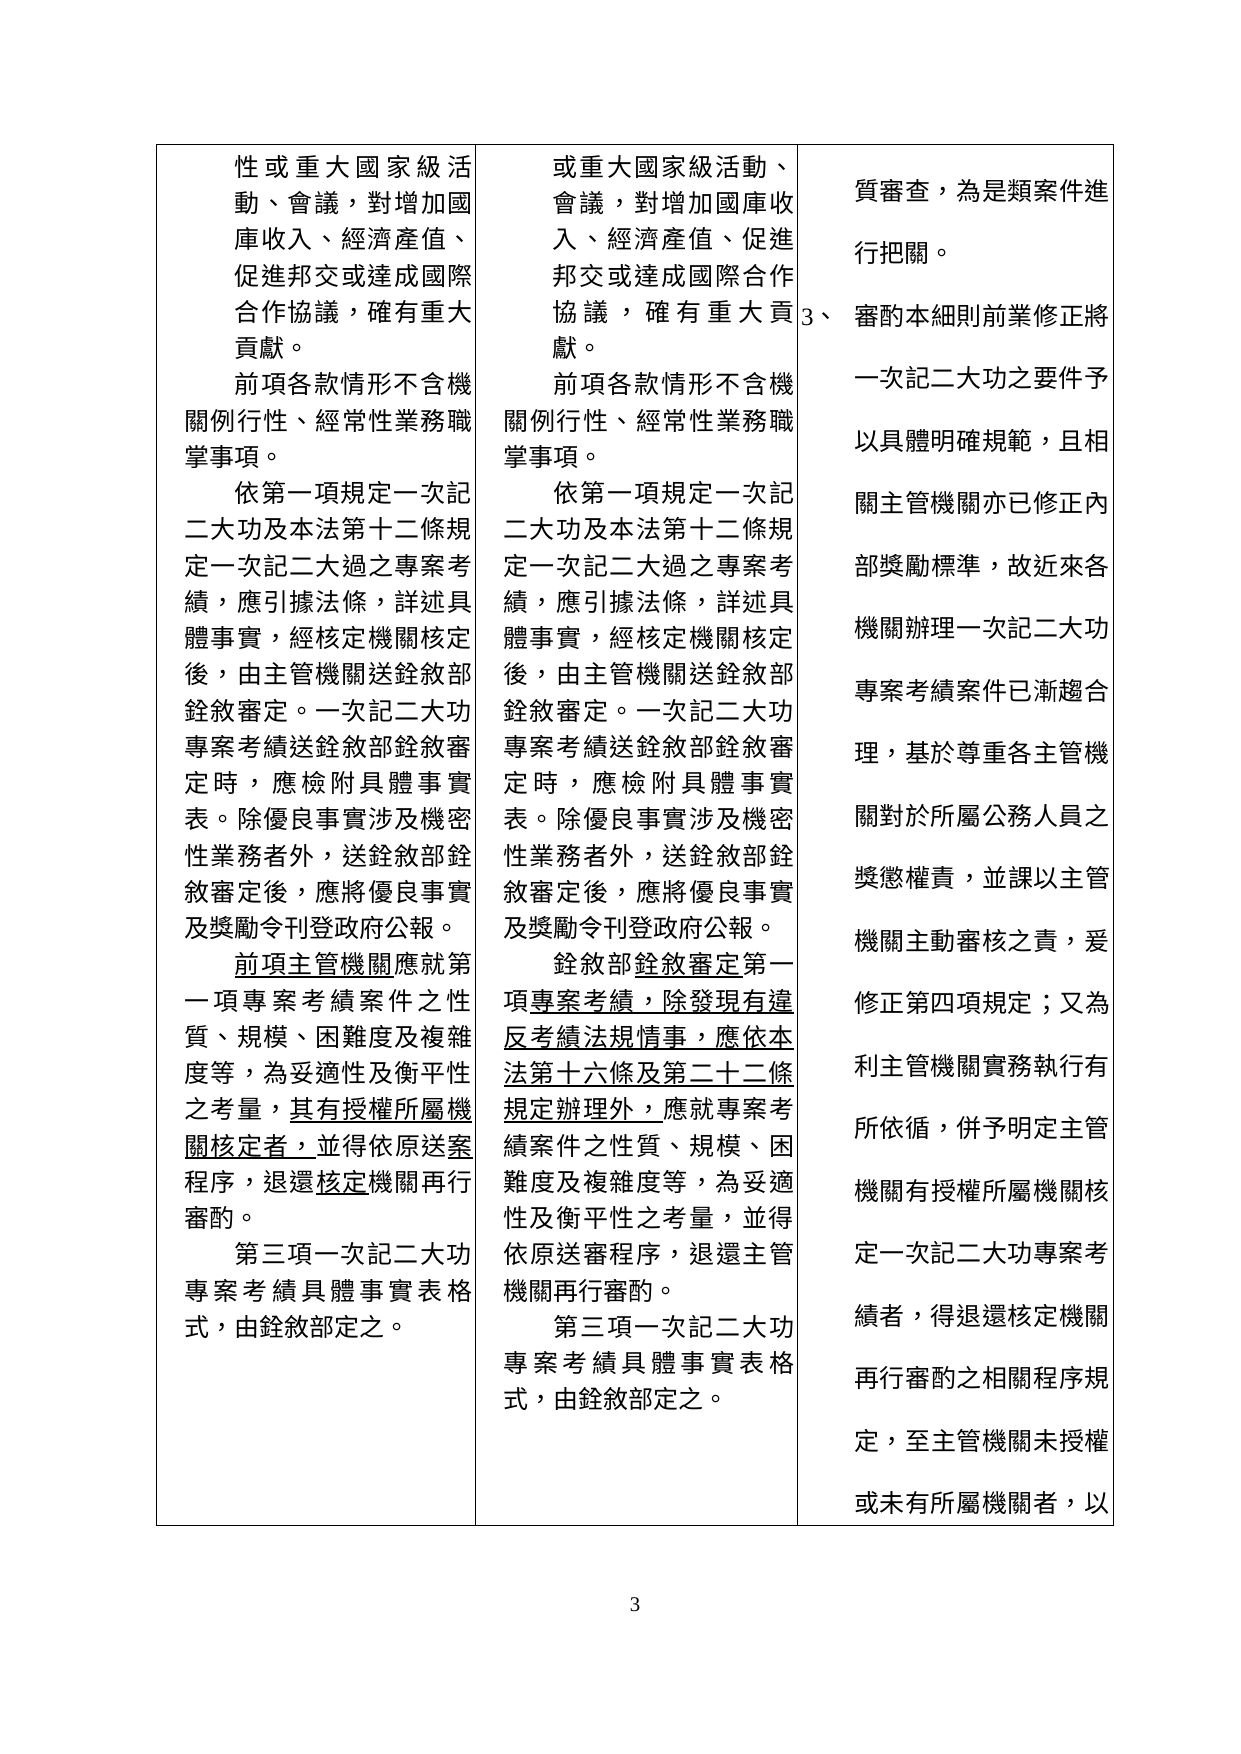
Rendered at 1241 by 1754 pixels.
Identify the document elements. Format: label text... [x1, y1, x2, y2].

table_cell 質審查，為是類案件進行把關。 審酌本細則前業修正將一次記二大功之要件予以具體明確規範，且相關主管機關亦已修正內部獎勵標準，故近來各機關辦理一次記二大功專案考績案件已漸趨合理，基於尊重各主管機關對於所屬公務人員之獎懲權責，並課以主管機關主動審核之責，爰修正第四項規定；又為利主管機關實務執行有所依循，併予明定主管機關有授權所屬機關核定一次記二大功專案考績者，得退還核定機關再行審酌之相關程序規定，至主管機關未授權或未有所屬機關者，以 [798, 145, 1113, 1525]
table_cell 第十四條 本法第十二條第一項第二款所稱專案考績一次記二大功，以有下列情形之一且為主要貢獻者為限： 針對時弊，研擬改進措施，經主管機關採行確有重大成效。 對主辦業務，建立完善制度或提出重大革新具體方案，經主管機關採行確有顯著成效。 察舉嚴重不法事件，對維護國家安全、社會秩序或澄清吏治，確有卓越貢獻。 適時消弭重大意外事件或變故之發生，或就已發生重大意外事件或變故措置得宜，能予有效控制，對維護生命、財產或減少損害，確有重大貢獻。 遇重大事件，不為利誘，不為勢劫，而秉持立場，為國家或機關增進榮譽，有具體事實。 在工作中發明、創造，為國家取得重大經濟效益或增進社會重大公益，且未獲得相對報酬或獎金。 舉辦或參與大型國際性或重大國家級活動、會議，對增加國庫收入、經濟產值、促進邦交或達成國際合作協議，確有重大貢獻。 前項各款情形不含機關例行性、經常性業務職掌事項。 依第一項規定一次記二大功及本法第十二條規定一次記二大過之專案考績，應引據法條，詳述具體事實，經核定機關核定後，由主管機關送銓敘部銓敘審定。一次記二大功專案考績送銓敘部銓敘審定時，應檢附具體事實表。除優良事實涉及機密性業務者外，送銓敘部銓敘審定後，應將優良事實及獎勵令刊登政府公報。 前項主管機關應就第一項專案考績案件之性質、規模、困難度及複雜度等，為妥適性及衡平性之考量，其有授權所屬機關核定者，並得依原送案程序，退還核定機關再行審酌。 第三項一次記二大功專案考績具體事實表格式，由銓敘部定之。 [157, 145, 475, 1525]
table_cell 第十四條 本法第十二條第一項第二款所稱專案考績一次記二大功，以有下列情形之一且為主要貢獻者為限： 針對時弊，研擬改進措施，經主管機關採行確有重大成效。 對主辦業務，建立完善制度或提出重大革新具體方案，經主管機關採行確有顯著成效。 察舉嚴重不法事件，對維護國家安全、社會秩序或澄清吏治，確有卓越貢獻。 適時消弭重大意外事件或變故之發生，或就已發生重大意外事件或變故措置得宜，能予有效控制，對維護生命、財產或減少損害，確有重大貢獻。 遇重大事件，不為利誘，不為勢劫，而秉持立場，為國家或機關增進榮譽，有具體事實。 在工作中發明、創造，為國家取得重大經濟效益或增進社會重大公益，且未獲得相對報酬或獎金。 舉辦或參與大型國際性或重大國家級活動、會議，對增加國庫收入、經濟產值、促進邦交或達成國際合作協議，確有重大貢獻。 前項各款情形不含機關例行性、經常性業務職掌事項。 依第一項規定一次記二大功及本法第十二條規定一次記二大過之專案考績，應引據法條，詳述具體事實，經核定機關核定後，由主管機關送銓敘部銓敘審定。一次記二大功專案考績送銓敘部銓敘審定時，應檢附具體事實表。除優良事實涉及機密性業務者外，送銓敘部銓敘審定後，應將優良事實及獎勵令刊登政府公報。 銓敘部銓敘審定第一項專案考績，除發現有違反考績法規情事，應依本法第十六條及第二十二條規定辦理外，應就專案考績案件之性質、規模、困難度及複雜度等，為妥適性及衡平性之考量，並得依原送審程序，退還主管機關再行審酌。 第三項一次記二大功專案考績具體事實表格式，由銓敘部定之。 [476, 145, 797, 1525]
